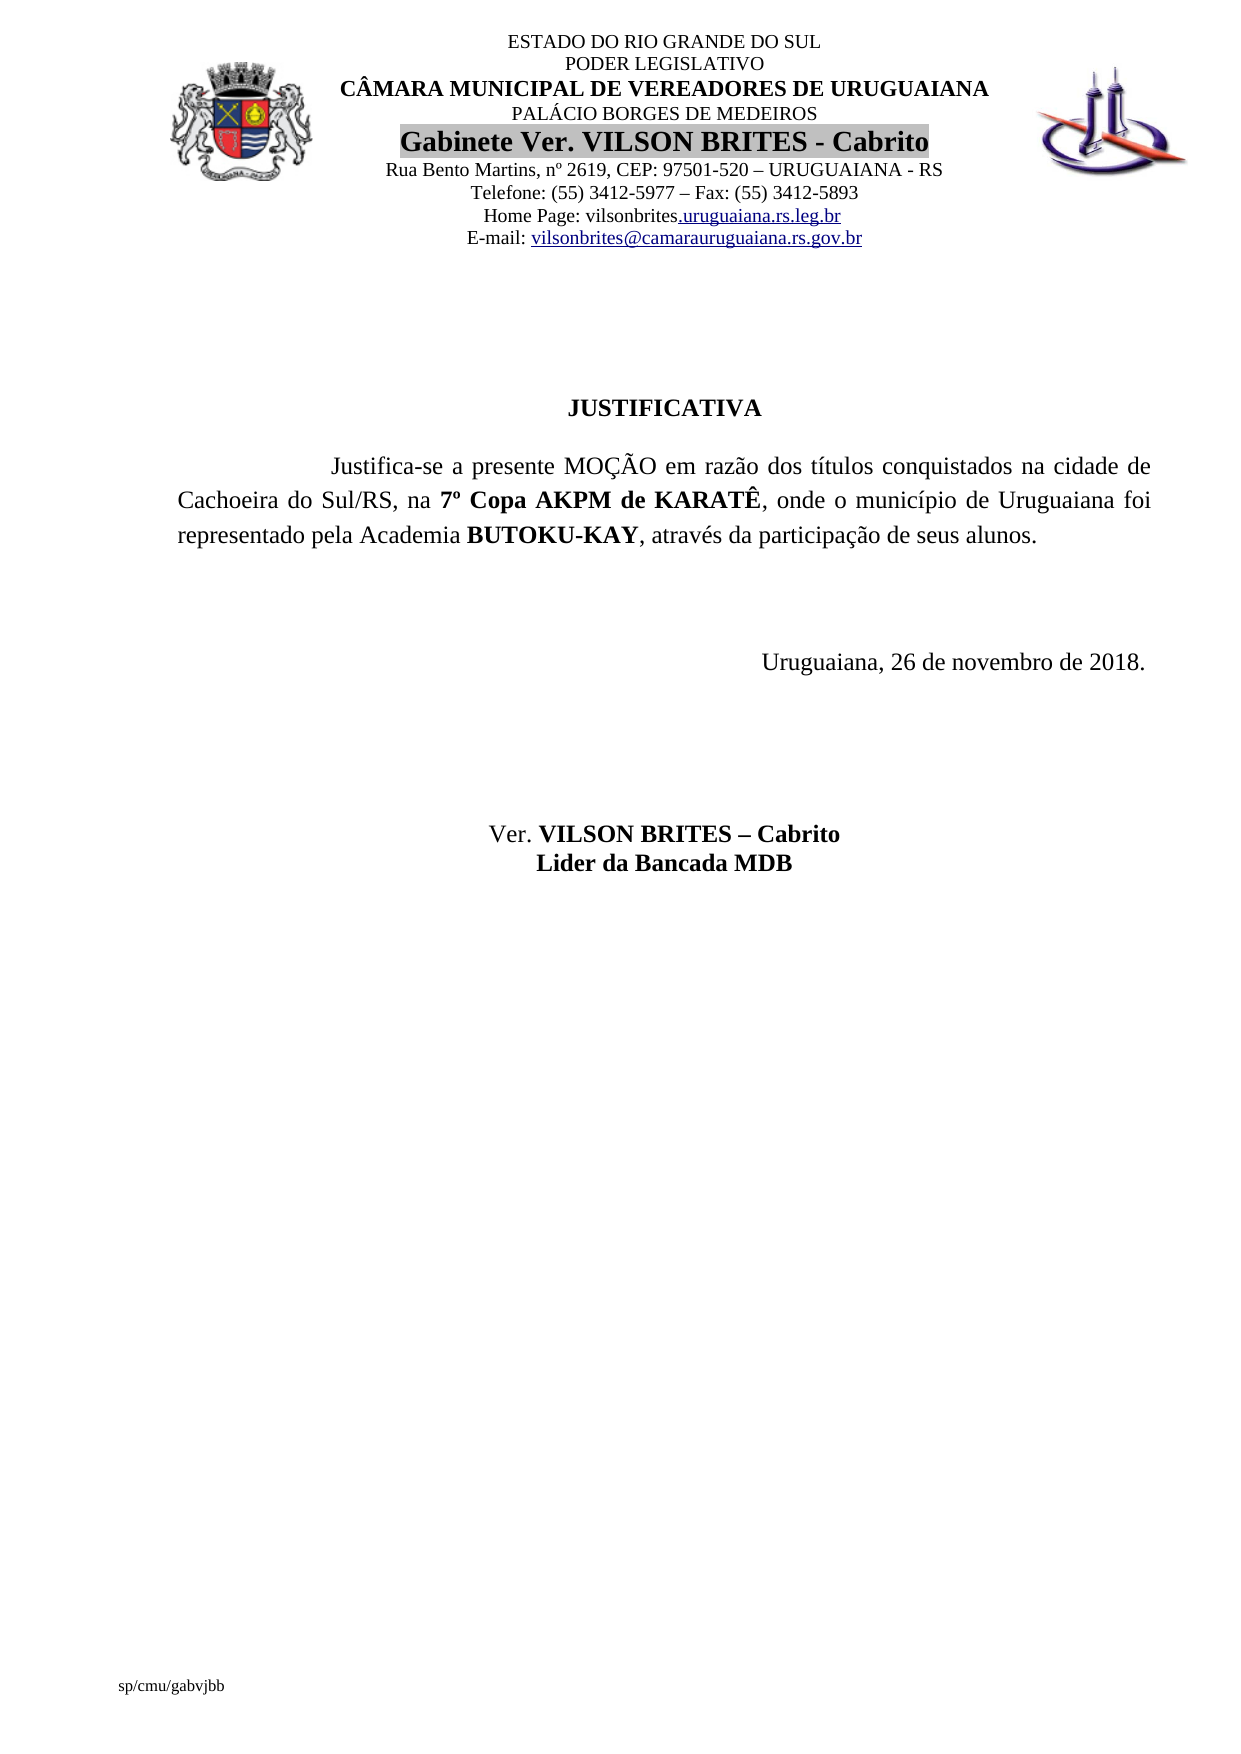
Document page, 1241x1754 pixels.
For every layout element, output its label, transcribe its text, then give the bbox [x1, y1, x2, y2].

picture [1032, 62, 1189, 181]
text Lider da Bancada MDB [177, 848, 1152, 877]
text Ver. VILSON BRITES – Cabrito [177, 819, 1152, 848]
text JUSTIFICATIVA [177, 393, 1152, 422]
text Justifica-se a presente MOÇÃO em razão dos títulos conquistados na cidade de Cachoeira do Sul/RS, na 7º Copa AKPM de KARATÊ, onde o município de Uruguaiana foi representado pela Academia BUTOKU-KAY, através da participação de seus alunos. [177, 451, 1152, 549]
text Uruguaiana, 26 de novembro de 2018. [177, 647, 1152, 676]
picture [170, 62, 313, 181]
